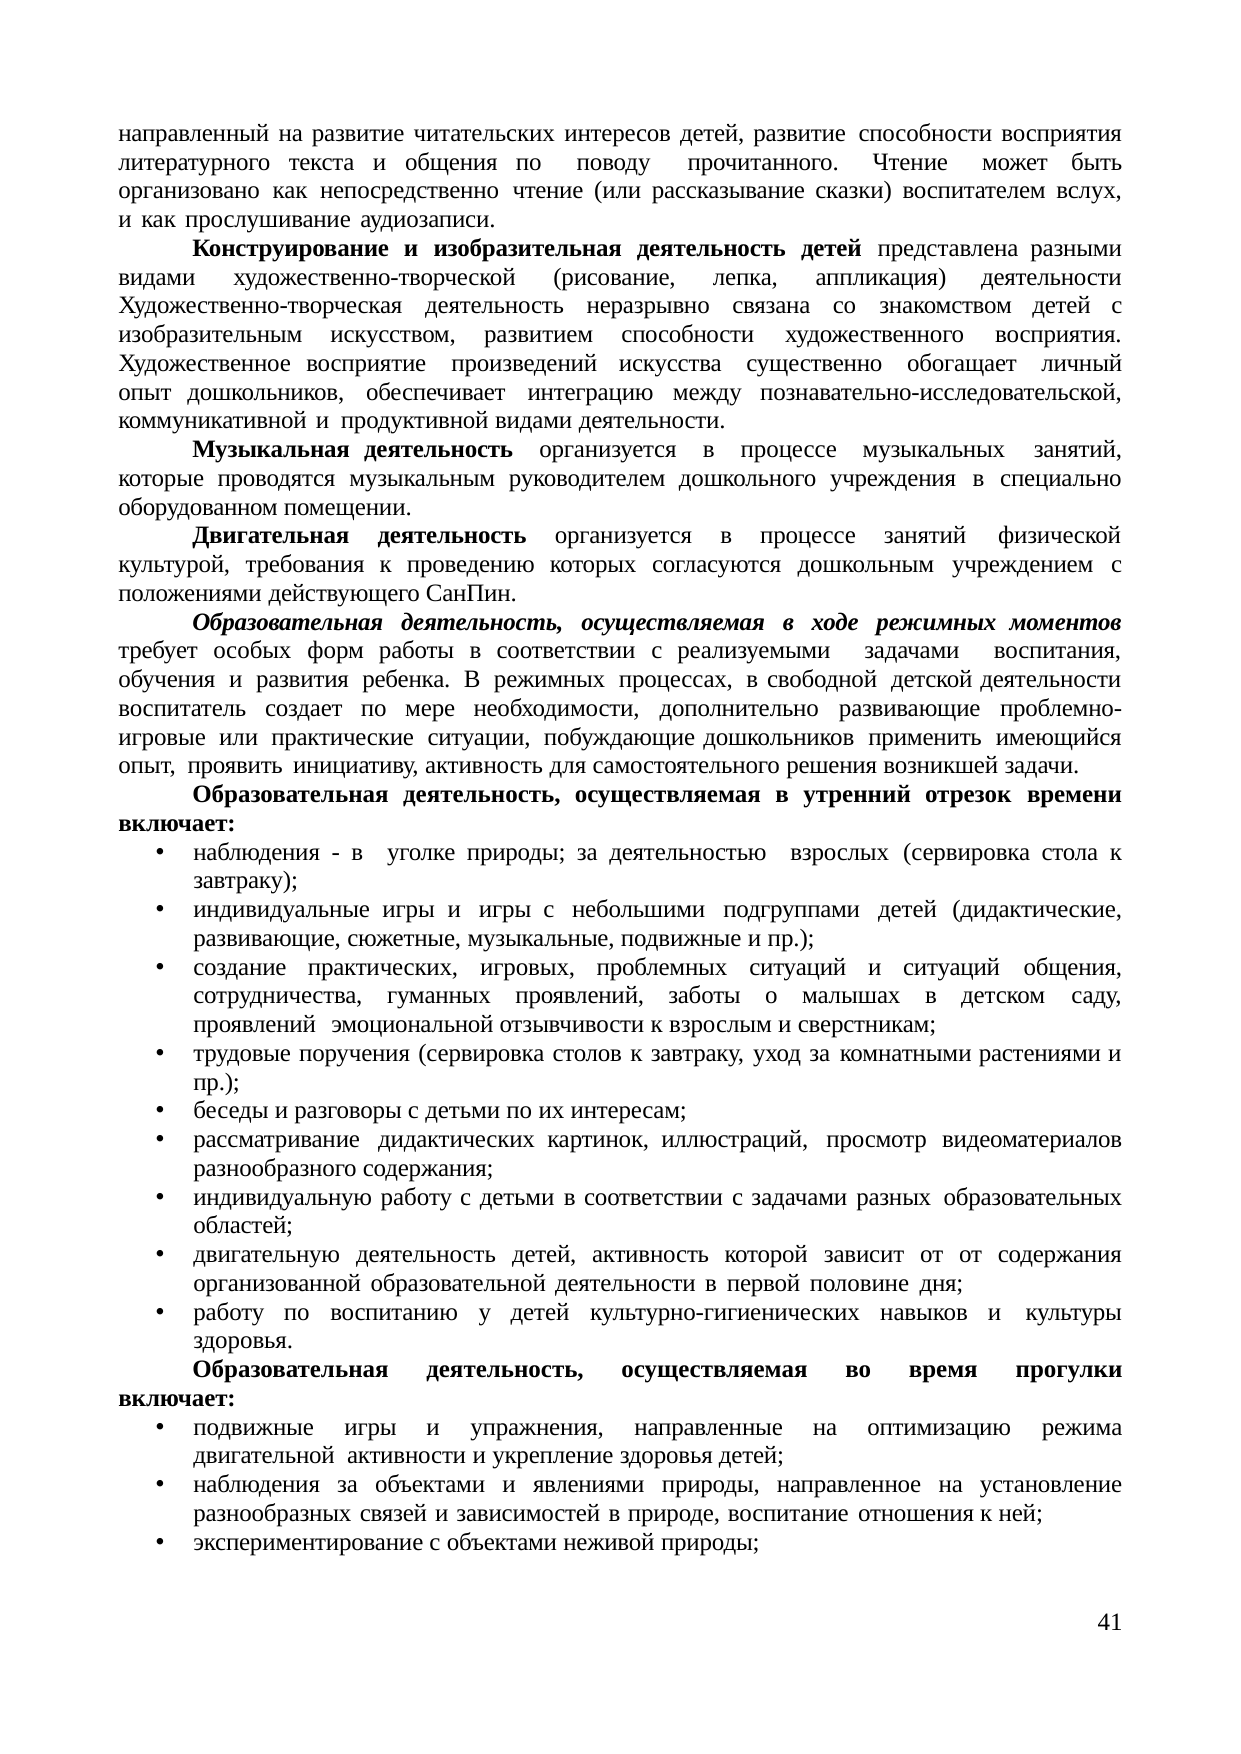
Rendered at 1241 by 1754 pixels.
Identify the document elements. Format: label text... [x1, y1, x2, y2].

text Образовательная деятельность, осуществляемая во время прогулки включает: [118, 1354, 1122, 1412]
text Музыкальная деятельность организуется в процессе музыкальных занятий, которые проводятся музыкальным руководителем дошкольного учреждения в специально оборудованном помещении. [118, 434, 1122, 521]
text Образовательная деятельность, осуществляемая в ходе режимных моментов требует особых форм работы в соответствии с реализуемыми задачами воспитания, обучения и развития ребенка. В режимных процессах, в свободной детской деятельности воспитатель создает по мере необходимости, дополнительно развивающие проблемно-игровые или практические ситуации, побуждающие дошкольников применить имеющийся опыт, проявить инициативу, активность для самостоятельного решения возникшей задачи. [118, 607, 1122, 779]
text Двигательная деятельность организуется в процессе занятий физической культурой, требования к проведению которых согласуются дошкольным учреждением с положениями действующего СанПин. [118, 521, 1122, 607]
list рассматривание дидактических картинок, иллюстраций, просмотр видеоматериалов разнообразного содержания; [156, 1124, 1122, 1182]
list экспериментирование с объектами неживой природы; [156, 1527, 1122, 1556]
list наблюдения за объектами и явлениями природы, направленное на установление разнообразных связей и зависимостей в природе, воспитание отношения к ней; [156, 1469, 1122, 1527]
list индивидуальную работу с детьми в соответствии с задачами разных образовательных областей; [156, 1182, 1122, 1239]
list индивидуальные игры и игры с небольшими подгруппами детей (дидактические, развивающие, сюжетные, музыкальные, подвижные и пр.); [156, 894, 1122, 952]
text Образовательная деятельность, осуществляемая в утренний отрезок времени включает: [118, 779, 1122, 837]
list двигательную деятельность детей, активность которой зависит от от содержания организованной образовательной деятельности в первой половине дня; [156, 1239, 1122, 1297]
text направленный на развитие читательских интересов детей, развитие способности восприятия литературного текста и общения по поводу прочитанного. Чтение может быть организовано как непосредственно чтение (или рассказывание сказки) воспитателем вслух, и как прослушивание аудиозаписи. [118, 118, 1122, 233]
list создание практических, игровых, проблемных ситуаций и ситуаций общения, сотрудничества, гуманных проявлений, заботы о малышах в детском саду, проявлений эмоциональной отзывчивости к взрослым и сверстникам; [156, 952, 1122, 1038]
text Конструирование и изобразительная деятельность детей представлена разными видами художественно-творческой (рисование, лепка, аппликация) деятельности Художественно-творческая деятельность неразрывно связана со знакомством детей с изобразительным искусством, развитием способности художественного восприятия. Художественное восприятие произведений искусства существенно обогащает личный опыт дошкольников, обеспечивает интеграцию между познавательно-исследовательской, коммуникативной и продуктивной видами деятельности. [118, 233, 1122, 434]
list беседы и разговоры с детьми по их интересам; [156, 1096, 1122, 1124]
list работу по воспитанию у детей культурно-гигиенических навыков и культуры здоровья. [156, 1297, 1122, 1354]
list подвижные игры и упражнения, направленные на оптимизацию режима двигательной активности и укрепление здоровья детей; [156, 1412, 1122, 1469]
list трудовые поручения (сервировка столов к завтраку, уход за комнатными растениями и пр.); [156, 1038, 1122, 1096]
list наблюдения - в уголке природы; за деятельностью взрослых (сервировка стола к завтраку); [156, 837, 1122, 894]
